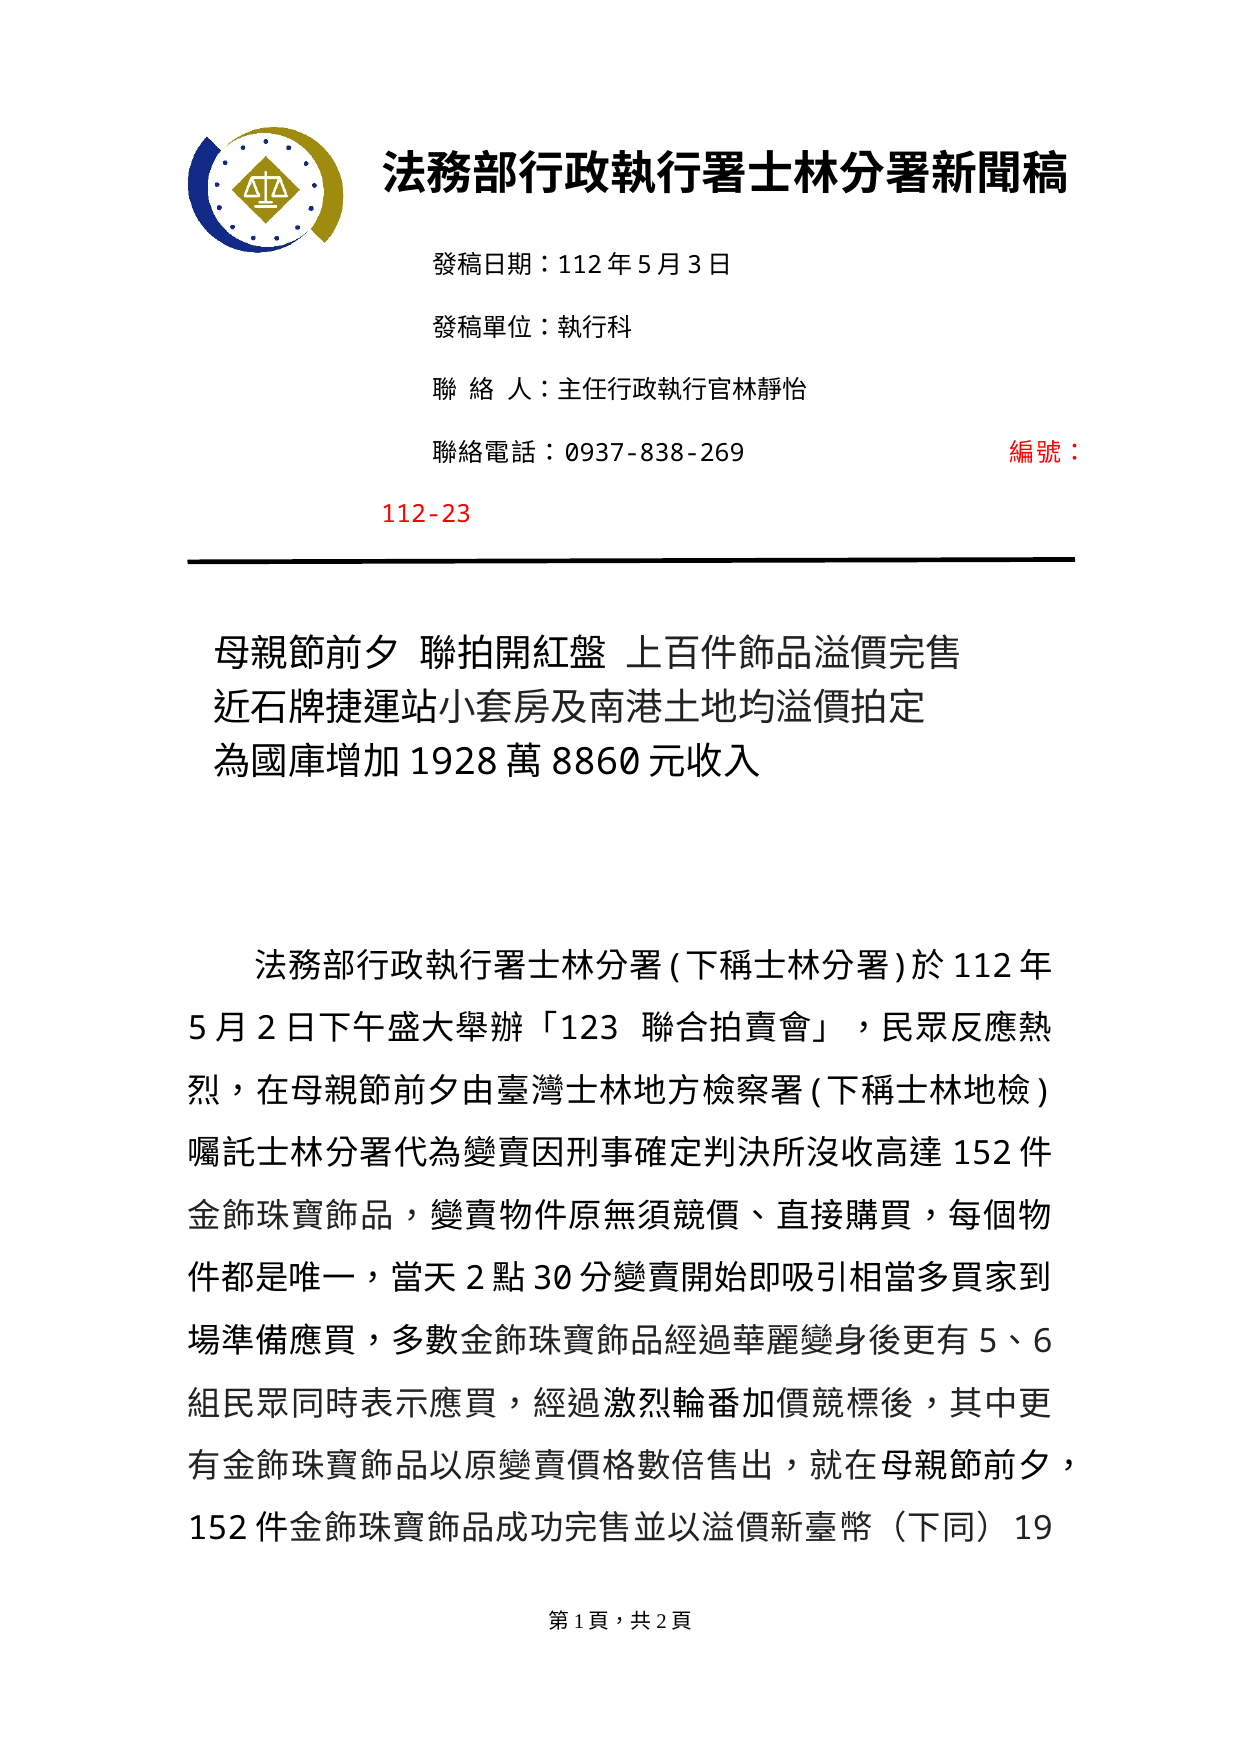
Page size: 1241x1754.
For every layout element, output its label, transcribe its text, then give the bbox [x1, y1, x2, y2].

table_header [178, 96, 378, 534]
text 法務部行政執行署士林分署(下稱士林分署)於112年5月2日下午盛大舉辦「123 聯合拍賣會」，民眾反應熱烈，在母親節前夕由臺灣士林地方檢察署(下稱士林地檢)囑託士林分署代為變賣因刑事確定判決所沒收高達152件金飾珠寶飾品，變賣物件原無須競價、直接購買，每個物件都是唯一，當天2點30分變賣開始即吸引相當多買家到場準備應買，多數金飾珠寶飾品經過華麗變身後更有5、6組民眾同時表示應買，經過激烈輪番加價競標後，其中更有金飾珠寶飾品以原變賣價格數倍售出，就在母親節前夕，152件金飾珠寶飾品成功完售並以溢價新臺幣（下同）19萬餘元售出，本次動產總變賣金額為47萬750元。 [187, 921, 1053, 1546]
table_header 法務部行政執行署士林分署新聞稿 發稿日期：112年5月3日 發稿單位：執行科 聯 絡 人：主任行政執行官林靜怡 聯絡電話：0937-838-269 編號：112-23 [378, 96, 1090, 534]
text 母親節前夕 聯拍開紅盤 上百件飾品溢價完售 [213, 623, 1058, 677]
text 近石牌捷運站小套房及南港土地均溢價拍定 [213, 677, 1058, 731]
text 為國庫增加1928萬8860元收入 [213, 731, 1058, 786]
